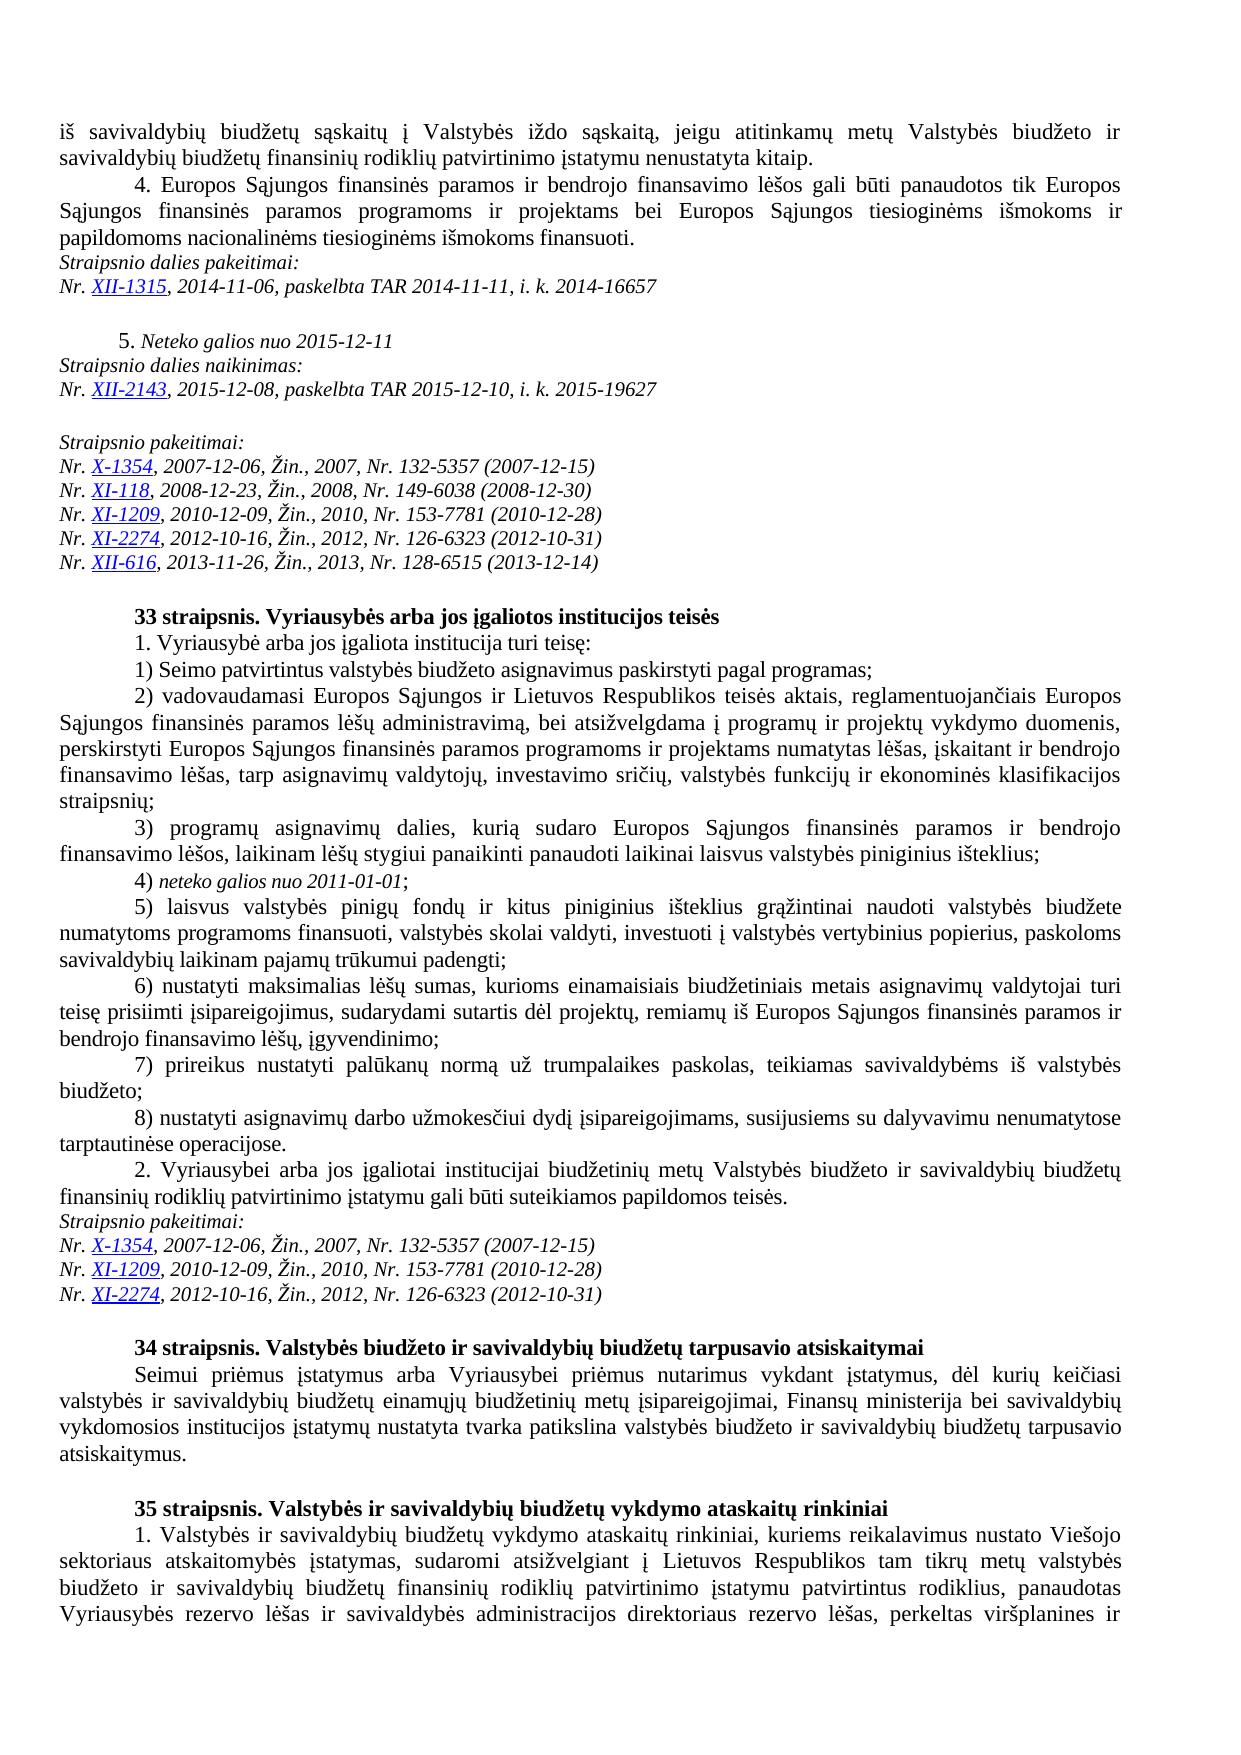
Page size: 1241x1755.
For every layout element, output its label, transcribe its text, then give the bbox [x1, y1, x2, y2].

text 2) vadovaudamasi Europos Sąjungos ir Lietuvos Respublikos teisės aktais, reglamentuojančiais Europos Sąjungos finansinės paramos lėšų administravimą, bei atsižvelgdama į programų ir projektų vykdymo duomenis, perskirstyti Europos Sąjungos finansinės paramos programoms ir projektams numatytas lėšas, įskaitant ir bendrojo finansavimo lėšas, tarp asignavimų valdytojų, investavimo sričių, valstybės funkcijų ir ekonominės klasifikacijos straipsnių; [59, 682, 1122, 814]
text 3) programų asignavimų dalies, kurią sudaro Europos Sąjungos finansinės paramos ir bendrojo finansavimo lėšos, laikinam lėšų stygiui panaikinti panaudoti laikinai laisvus valstybės piniginius išteklius; [59, 814, 1122, 867]
text 5) laisvus valstybės pinigų fondų ir kitus piniginius išteklius grąžintinai naudoti valstybės biudžete numatytoms programoms finansuoti, valstybės skolai valdyti, investuoti į valstybės vertybinius popierius, paskoloms savivaldybių laikinam pajamų trūkumui padengti; [59, 893, 1122, 972]
text 4. Europos Sąjungos finansinės paramos ir bendrojo finansavimo lėšos gali būti panaudotos tik Europos Sąjungos finansinės paramos programoms ir projektams bei Europos Sąjungos tiesioginėms išmokoms ir papildomoms nacionalinėms tiesioginėms išmokoms finansuoti. [59, 171, 1122, 250]
text Nr. XII-1315, 2014-11-06, paskelbta TAR 2014-11-11, i. k. 2014-16657 [59, 274, 1122, 298]
text Nr. XI-118, 2008-12-23, Žin., 2008, Nr. 149-6038 (2008-12-30) [59, 478, 1122, 502]
text 1) Seimo patvirtintus valstybės biudžeto asignavimus paskirstyti pagal programas; [59, 656, 1122, 682]
text Straipsnio pakeitimai: [59, 1209, 1122, 1233]
text Straipsnio pakeitimai: [59, 430, 1122, 454]
text Nr. XII-616, 2013-11-26, Žin., 2013, Nr. 128-6515 (2013-12-14) [59, 550, 1122, 574]
text Nr. XI-2274, 2012-10-16, Žin., 2012, Nr. 126-6323 (2012-10-31) [59, 1281, 1122, 1306]
text Straipsnio dalies naikinimas: [59, 353, 1122, 377]
text 1. Valstybės ir savivaldybių biudžetų vykdymo ataskaitų rinkiniai, kuriems reikalavimus nustato Viešojo sektoriaus atskaitomybės įstatymas, sudaromi atsižvelgiant į Lietuvos Respublikos tam tikrų metų valstybės biudžeto ir savivaldybių biudžetų finansinių rodiklių patvirtinimo įstatymu patvirtintus rodiklius, panaudotas Vyriausybės rezervo lėšas ir savivaldybės administracijos direktoriaus rezervo lėšas, perkeltas viršplanines ir [59, 1521, 1122, 1627]
text 35 straipsnis. Valstybės ir savivaldybių biudžetų vykdymo ataskaitų rinkiniai [59, 1495, 1122, 1521]
text 6) nustatyti maksimalias lėšų sumas, kurioms einamaisiais biudžetiniais metais asignavimų valdytojai turi teisę prisiimti įsipareigojimus, sudarydami sutartis dėl projektų, remiamų iš Europos Sąjungos finansinės paramos ir bendrojo finansavimo lėšų, įgyvendinimo; [59, 972, 1122, 1051]
text 1. Vyriausybė arba jos įgaliota institucija turi teisę: [59, 629, 1122, 656]
text Nr. XI-1209, 2010-12-09, Žin., 2010, Nr. 153-7781 (2010-12-28) [59, 502, 1122, 526]
text 7) prireikus nustatyti palūkanų normą už trumpalaikes paskolas, teikiamas savivaldybėms iš valstybės biudžeto; [59, 1051, 1122, 1104]
text Nr. X-1354, 2007-12-06, Žin., 2007, Nr. 132-5357 (2007-12-15) [59, 1233, 1122, 1257]
text 5. Neteko galios nuo 2015-12-11 [59, 327, 1122, 353]
text Nr. X-1354, 2007-12-06, Žin., 2007, Nr. 132-5357 (2007-12-15) [59, 454, 1122, 478]
text Nr. XII-2143, 2015-12-08, paskelbta TAR 2015-12-10, i. k. 2015-19627 [59, 377, 1122, 401]
text Nr. XI-2274, 2012-10-16, Žin., 2012, Nr. 126-6323 (2012-10-31) [59, 526, 1122, 550]
text Nr. XI-1209, 2010-12-09, Žin., 2010, Nr. 153-7781 (2010-12-28) [59, 1257, 1122, 1281]
text 33 straipsnis. Vyriausybės arba jos įgaliotos institucijos teisės [59, 603, 1122, 629]
text Seimui priėmus įstatymus arba Vyriausybei priėmus nutarimus vykdant įstatymus, dėl kurių keičiasi valstybės ir savivaldybių biudžetų einamųjų biudžetinių metų įsipareigojimai, Finansų ministerija bei savivaldybių vykdomosios institucijos įstatymų nustatyta tvarka patikslina valstybės biudžeto ir savivaldybių biudžetų tarpusavio atsiskaitymus. [59, 1361, 1122, 1466]
text 34 straipsnis. Valstybės biudžeto ir savivaldybių biudžetų tarpusavio atsiskaitymai [134, 1334, 1122, 1361]
text 8) nustatyti asignavimų darbo užmokesčiui dydį įsipareigojimams, susijusiems su dalyvavimu nenumatytose tarptautinėse operacijose. [59, 1104, 1122, 1157]
text 2. Vyriausybei arba jos įgaliotai institucijai biudžetinių metų Valstybės biudžeto ir savivaldybių biudžetų finansinių rodiklių patvirtinimo įstatymu gali būti suteikiamos papildomos teisės. [59, 1157, 1122, 1209]
text iš savivaldybių biudžetų sąskaitų į Valstybės iždo sąskaitą, jeigu atitinkamų metų Valstybės biudžeto ir savivaldybių biudžetų finansinių rodiklių patvirtinimo įstatymu nenustatyta kitaip. [59, 118, 1122, 171]
text 4) neteko galios nuo 2011-01-01; [59, 867, 1122, 893]
text Straipsnio dalies pakeitimai: [59, 250, 1122, 274]
